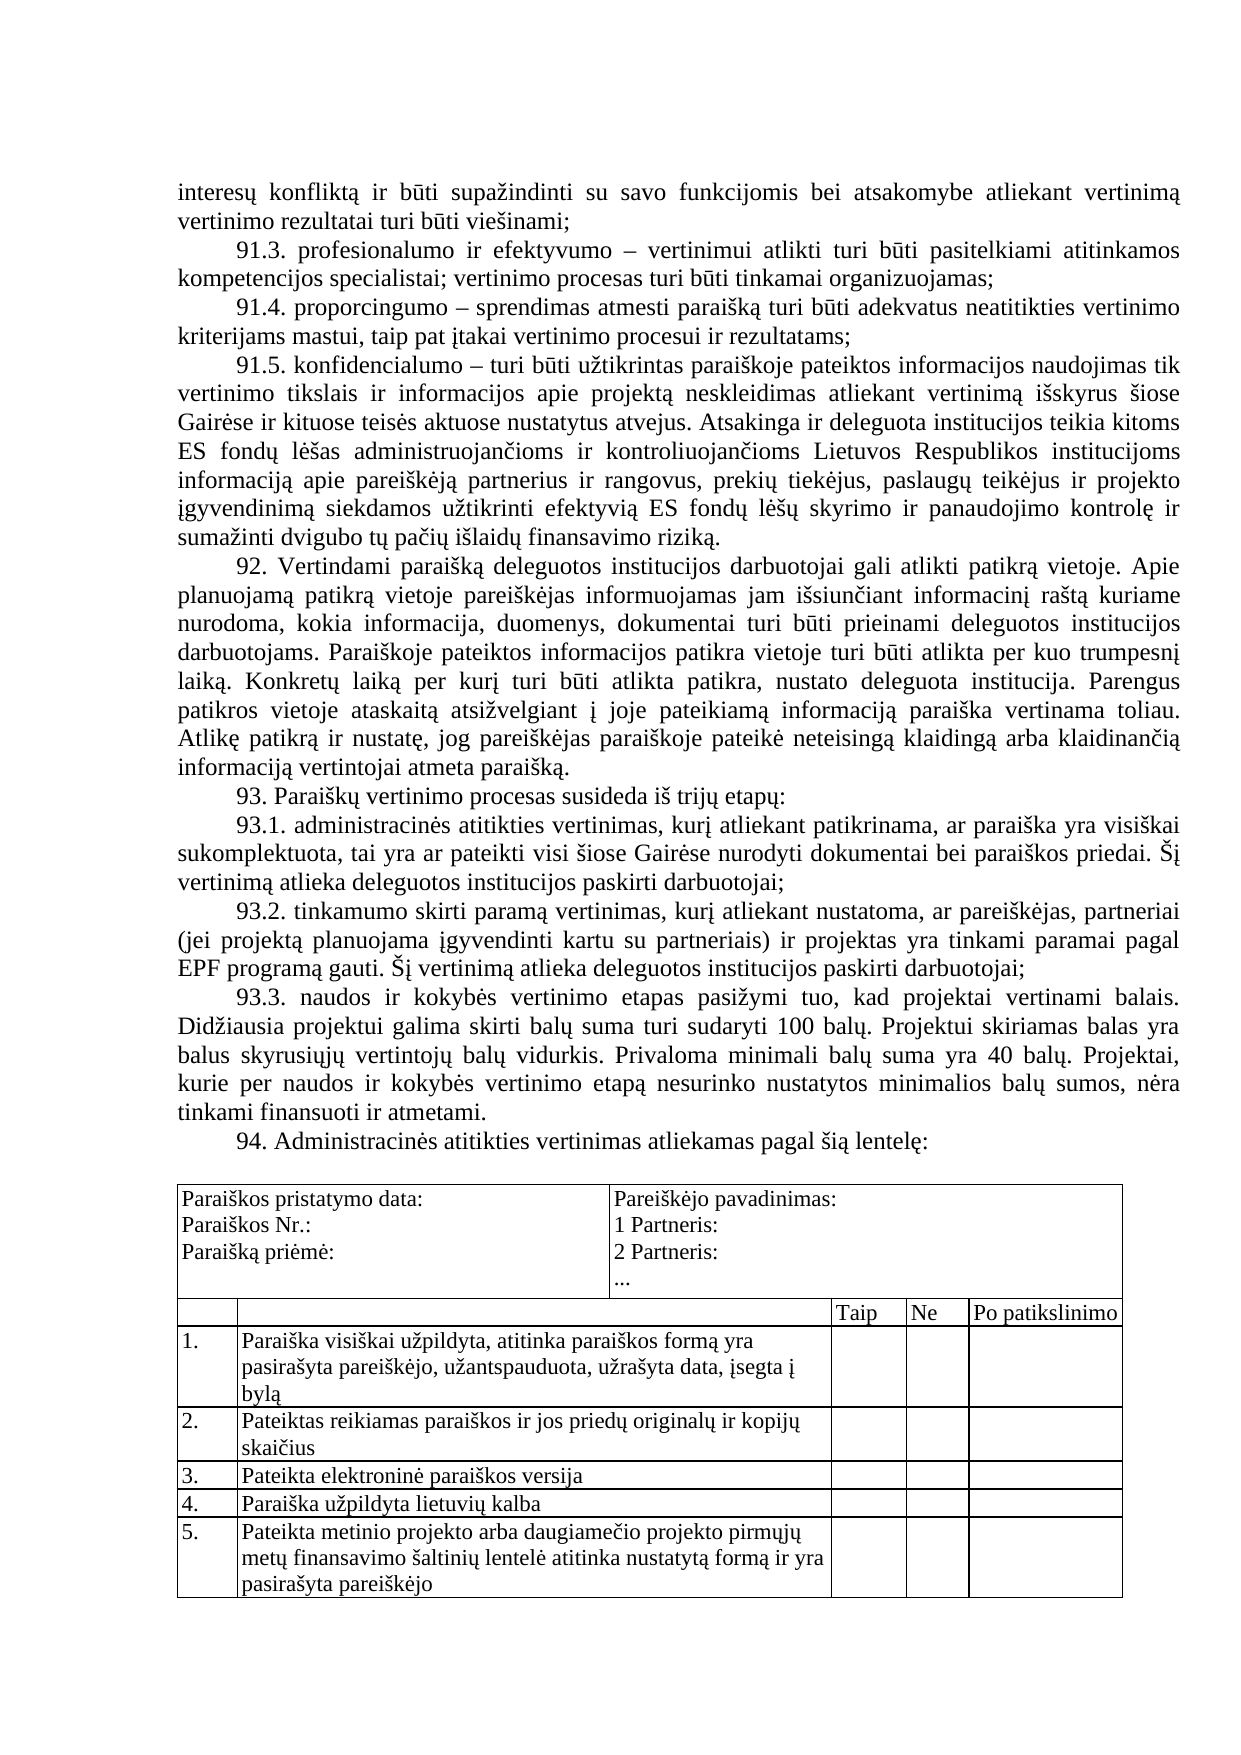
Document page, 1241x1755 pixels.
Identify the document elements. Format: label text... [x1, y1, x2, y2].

table_cell [970, 1327, 1122, 1406]
table_cell [970, 1490, 1122, 1516]
table_cell [907, 1327, 968, 1406]
table_cell [832, 1327, 906, 1406]
table_cell 2. [178, 1408, 237, 1460]
table_cell Paraiška visiškai užpildyta, atitinka paraiškos formą yra pasirašyta pareiškėjo, užantspauduota, užrašyta data, įsegta į bylą [238, 1327, 831, 1406]
text 92. Vertindami paraišką deleguotos institucijos darbuotojai gali atlikti patikrą vietoje. Apie planuojamą patikrą vietoje pareiškėjas informuojamas jam išsiunčiant informacinį raštą kuriame nurodoma, kokia informacija, duomenys, dokumentai turi būti prieinami deleguotos institucijos darbuotojams. Paraiškoje pateiktos informacijos patikra vietoje turi būti atlikta per kuo trumpesnį laiką. Konkretų laiką per kurį turi būti atlikta patikra, nustato deleguota institucija. Parengus patikros vietoje ataskaitą atsižvelgiant į joje pateikiamą informaciją paraiška vertinama toliau. Atlikę patikrą ir nustatę, jog pareiškėjas paraiškoje pateikė neteisingą klaidingą arba klaidinančią informaciją vertintojai atmeta paraišką. [177, 551, 1181, 781]
text 94. Administracinės atitikties vertinimas atliekamas pagal šią lentelę: [177, 1126, 1181, 1155]
table_cell [238, 1299, 831, 1325]
text 91.5. konfidencialumo – turi būti užtikrintas paraiškoje pateiktos informacijos naudojimas tik vertinimo tikslais ir informacijos apie projektą neskleidimas atliekant vertinimą išskyrus šiose Gairėse ir kituose teisės aktuose nustatytus atvejus. Atsakinga ir deleguota institucijos teikia kitoms ES fondų lėšas administruojančioms ir kontroliuojančioms Lietuvos Respublikos institucijoms informaciją apie pareiškėją partnerius ir rangovus, prekių tiekėjus, paslaugų teikėjus ir projekto įgyvendinimą siekdamos užtikrinti efektyvią ES fondų lėšų skyrimo ir panaudojimo kontrolę ir sumažinti dvigubo tų pačių išlaidų finansavimo riziką. [177, 350, 1181, 551]
table_cell [832, 1462, 906, 1488]
table_cell [970, 1408, 1122, 1460]
table_cell [832, 1408, 906, 1460]
table_cell [832, 1518, 906, 1597]
text interesų konfliktą ir būti supažindinti su savo funkcijomis bei atsakomybe atliekant vertinimą vertinimo rezultatai turi būti viešinami; [177, 177, 1181, 235]
table_header Pareiškėjo pavadinimas: 1 Partneris: 2 Partneris: ... [610, 1185, 1122, 1297]
table_cell [907, 1462, 968, 1488]
table_cell Ne [907, 1299, 968, 1325]
text 93.1. administracinės atitikties vertinimas, kurį atliekant patikrinama, ar paraiška yra visiškai sukomplektuota, tai yra ar pateikti visi šiose Gairėse nurodyti dokumentai bei paraiškos priedai. Šį vertinimą atlieka deleguotos institucijos paskirti darbuotojai; [177, 810, 1181, 896]
table_cell Pateikta elektroninė paraiškos versija [238, 1462, 831, 1488]
table_cell 5. [178, 1518, 237, 1597]
table_cell [907, 1518, 968, 1597]
text 93. Paraiškų vertinimo procesas susideda iš trijų etapų: [177, 781, 1181, 810]
table_cell [970, 1462, 1122, 1488]
table_cell [907, 1490, 968, 1516]
table_cell [178, 1299, 237, 1325]
table_cell [907, 1408, 968, 1460]
text 93.3. naudos ir kokybės vertinimo etapas pasižymi tuo, kad projektai vertinami balais. Didžiausia projektui galima skirti balų suma turi sudaryti 100 balų. Projektui skiriamas balas yra balus skyrusiųjų vertintojų balų vidurkis. Privaloma minimali balų suma yra 40 balų. Projektai, kurie per naudos ir kokybės vertinimo etapą nesurinko nustatytos minimalios balų sumos, nėra tinkami finansuoti ir atmetami. [177, 982, 1181, 1126]
table_cell 3. [178, 1462, 237, 1488]
text 91.3. profesionalumo ir efektyvumo – vertinimui atlikti turi būti pasitelkiami atitinkamos kompetencijos specialistai; vertinimo procesas turi būti tinkamai organizuojamas; [177, 235, 1181, 292]
table_cell 1. [178, 1327, 237, 1406]
table_header Paraiškos pristatymo data: Paraiškos Nr.: Paraišką priėmė: [178, 1185, 609, 1297]
table_cell [832, 1490, 906, 1516]
table_cell Taip [832, 1299, 906, 1325]
text 91.4. proporcingumo – sprendimas atmesti paraišką turi būti adekvatus neatitikties vertinimo kriterijams mastui, taip pat įtakai vertinimo procesui ir rezultatams; [177, 292, 1181, 350]
table_cell Pateikta metinio projekto arba daugiamečio projekto pirmųjų metų finansavimo šaltinių lentelė atitinka nustatytą formą ir yra pasirašyta pareiškėjo [238, 1518, 831, 1597]
text 93.2. tinkamumo skirti paramą vertinimas, kurį atliekant nustatoma, ar pareiškėjas, partneriai (jei projektą planuojama įgyvendinti kartu su partneriais) ir projektas yra tinkami paramai pagal EPF programą gauti. Šį vertinimą atlieka deleguotos institucijos paskirti darbuotojai; [177, 896, 1181, 982]
table_cell [970, 1518, 1122, 1597]
table_cell Po patikslinimo [970, 1299, 1122, 1325]
table_cell Paraiška užpildyta lietuvių kalba [238, 1490, 831, 1516]
table_cell 4. [178, 1490, 237, 1516]
table_cell Pateiktas reikiamas paraiškos ir jos priedų originalų ir kopijų skaičius [238, 1408, 831, 1460]
